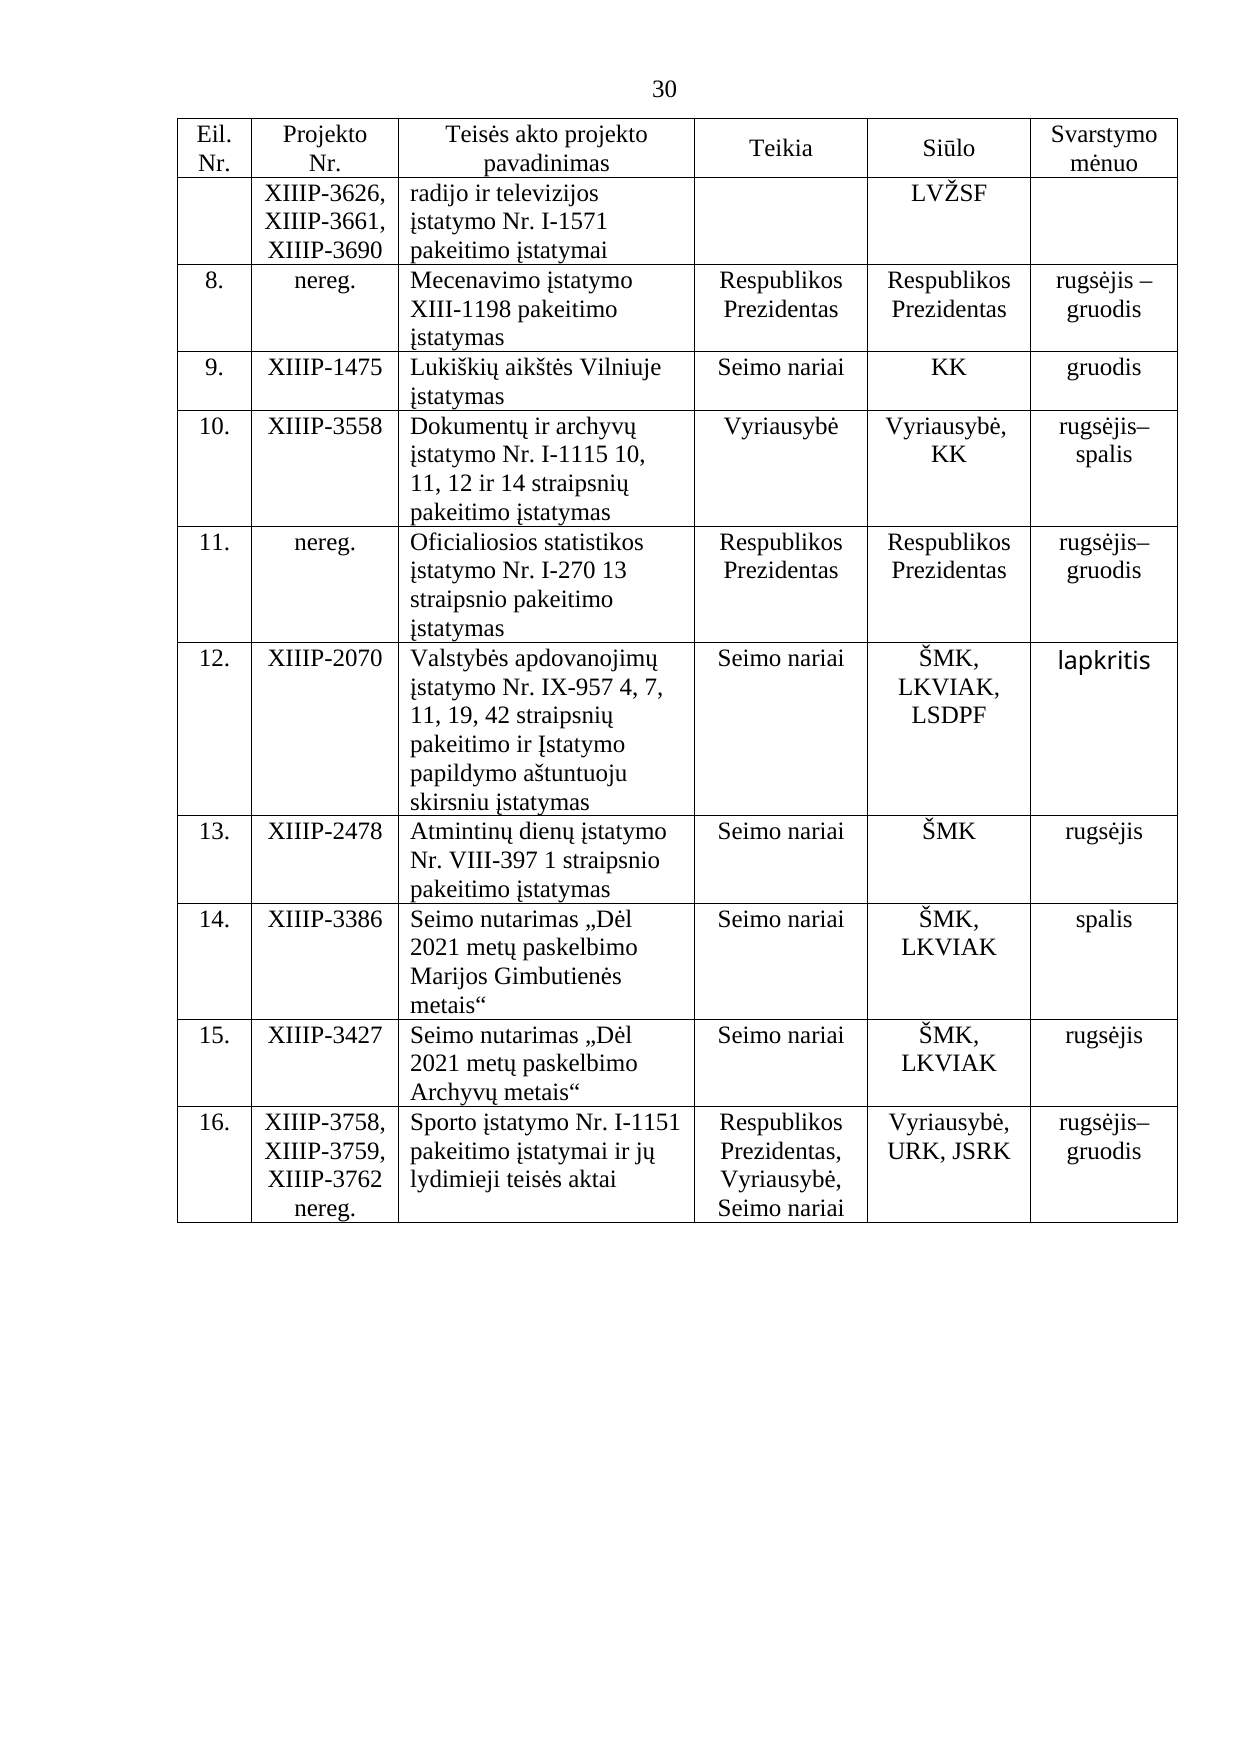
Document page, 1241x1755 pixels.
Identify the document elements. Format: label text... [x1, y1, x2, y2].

table_cell rugsėjis–spalis [1031, 411, 1177, 526]
table_cell [695, 178, 867, 264]
table_cell ŠMK, LKVIAK [868, 1020, 1030, 1106]
table_cell 9. [178, 352, 251, 410]
table_cell gruodis [1031, 352, 1177, 410]
table_cell Seimo nariai [695, 816, 867, 903]
table_cell XIIIP-1475 [252, 352, 398, 410]
table_cell Respublikos Prezidentas [695, 527, 867, 642]
table_cell nereg. [252, 265, 398, 351]
table_cell Mecenavimo įstatymo XIII-1198 pakeitimo įstatymas [399, 265, 694, 351]
table_cell 13. [178, 816, 251, 903]
table_header Eil. Nr. [178, 119, 251, 177]
table_cell Seimo nariai [695, 1020, 867, 1106]
table_cell Seimo nariai [695, 643, 867, 815]
table_cell Atmintinų dienų įstatymo Nr. VIII-397 1 straipsnio pakeitimo įstatymas [399, 816, 694, 903]
table_cell rugsėjis–gruodis [1031, 527, 1177, 642]
table_cell Oficialiosios statistikos įstatymo Nr. I-270 13 straipsnio pakeitimo įstatymas [399, 527, 694, 642]
table_cell Vyriausybė [695, 411, 867, 526]
table_header Teisės akto projekto pavadinimas [399, 119, 694, 177]
table_cell XIIIP-3558 [252, 411, 398, 526]
table_cell Seimo nutarimas „Dėl 2021 metų paskelbimo Marijos Gimbutienės metais“ [399, 904, 694, 1019]
table_cell Respublikos Prezidentas [868, 527, 1030, 642]
table_cell ŠMK [868, 816, 1030, 903]
table_cell 16. [178, 1107, 251, 1222]
table_cell Seimo nariai [695, 352, 867, 410]
table_cell KK [868, 352, 1030, 410]
table_cell nereg. [252, 527, 398, 642]
table_cell 14. [178, 904, 251, 1019]
table_cell Vyriausybė, URK, JSRK [868, 1107, 1030, 1222]
table_cell rugsėjis–gruodis [1031, 1107, 1177, 1222]
table_cell Vyriausybė, KK [868, 411, 1030, 526]
table_cell 8. [178, 265, 251, 351]
table_cell XIIIP-3626, XIIIP-3661, XIIIP-3690 [252, 178, 398, 264]
table_header Teikia [695, 119, 867, 177]
table_cell rugsėjis [1031, 816, 1177, 903]
table_cell [1031, 178, 1177, 264]
table_header Siūlo [868, 119, 1030, 177]
table_header Svarstymo mėnuo [1031, 119, 1177, 177]
table_cell Lukiškių aikštės Vilniuje įstatymas [399, 352, 694, 410]
table_cell Respublikos Prezidentas [695, 265, 867, 351]
table_cell radijo ir televizijos įstatymo Nr. I-1571 pakeitimo įstatymai [399, 178, 694, 264]
table_cell ŠMK, LKVIAK, LSDPF [868, 643, 1030, 815]
table_cell lapkritis [1031, 643, 1177, 815]
table_cell 11. [178, 527, 251, 642]
table_cell Respublikos Prezidentas [868, 265, 1030, 351]
table_cell XIIIP-2478 [252, 816, 398, 903]
table_cell XIIIP-3427 [252, 1020, 398, 1106]
table_cell rugsėjis [1031, 1020, 1177, 1106]
table_cell 15. [178, 1020, 251, 1106]
table_cell rugsėjis –gruodis [1031, 265, 1177, 351]
table_cell Sporto įstatymo Nr. I-1151 pakeitimo įstatymai ir jų lydimieji teisės aktai [399, 1107, 694, 1222]
table_cell Respublikos Prezidentas, Vyriausybė, Seimo nariai [695, 1107, 867, 1222]
table_cell LVŽSF [868, 178, 1030, 264]
table_cell 10. [178, 411, 251, 526]
table_cell Dokumentų ir archyvų įstatymo Nr. I-1115 10, 11, 12 ir 14 straipsnių pakeitimo įstatymas [399, 411, 694, 526]
table_cell XIIIP-2070 [252, 643, 398, 815]
table_cell ŠMK, LKVIAK [868, 904, 1030, 1019]
table_cell XIIIP-3758, XIIIP-3759, XIIIP-3762 nereg. [252, 1107, 398, 1222]
table_cell spalis [1031, 904, 1177, 1019]
table_cell Seimo nutarimas „Dėl 2021 metų paskelbimo Archyvų metais“ [399, 1020, 694, 1106]
table_cell Valstybės apdovanojimų įstatymo Nr. IX-957 4, 7, 11, 19, 42 straipsnių pakeitimo ir Įstatymo papildymo aštuntuoju skirsniu įstatymas [399, 643, 694, 815]
table_cell 12. [178, 643, 251, 815]
table_cell Seimo nariai [695, 904, 867, 1019]
table_cell XIIIP-3386 [252, 904, 398, 1019]
table_cell [178, 178, 251, 264]
table_header Projekto Nr. [252, 119, 398, 177]
